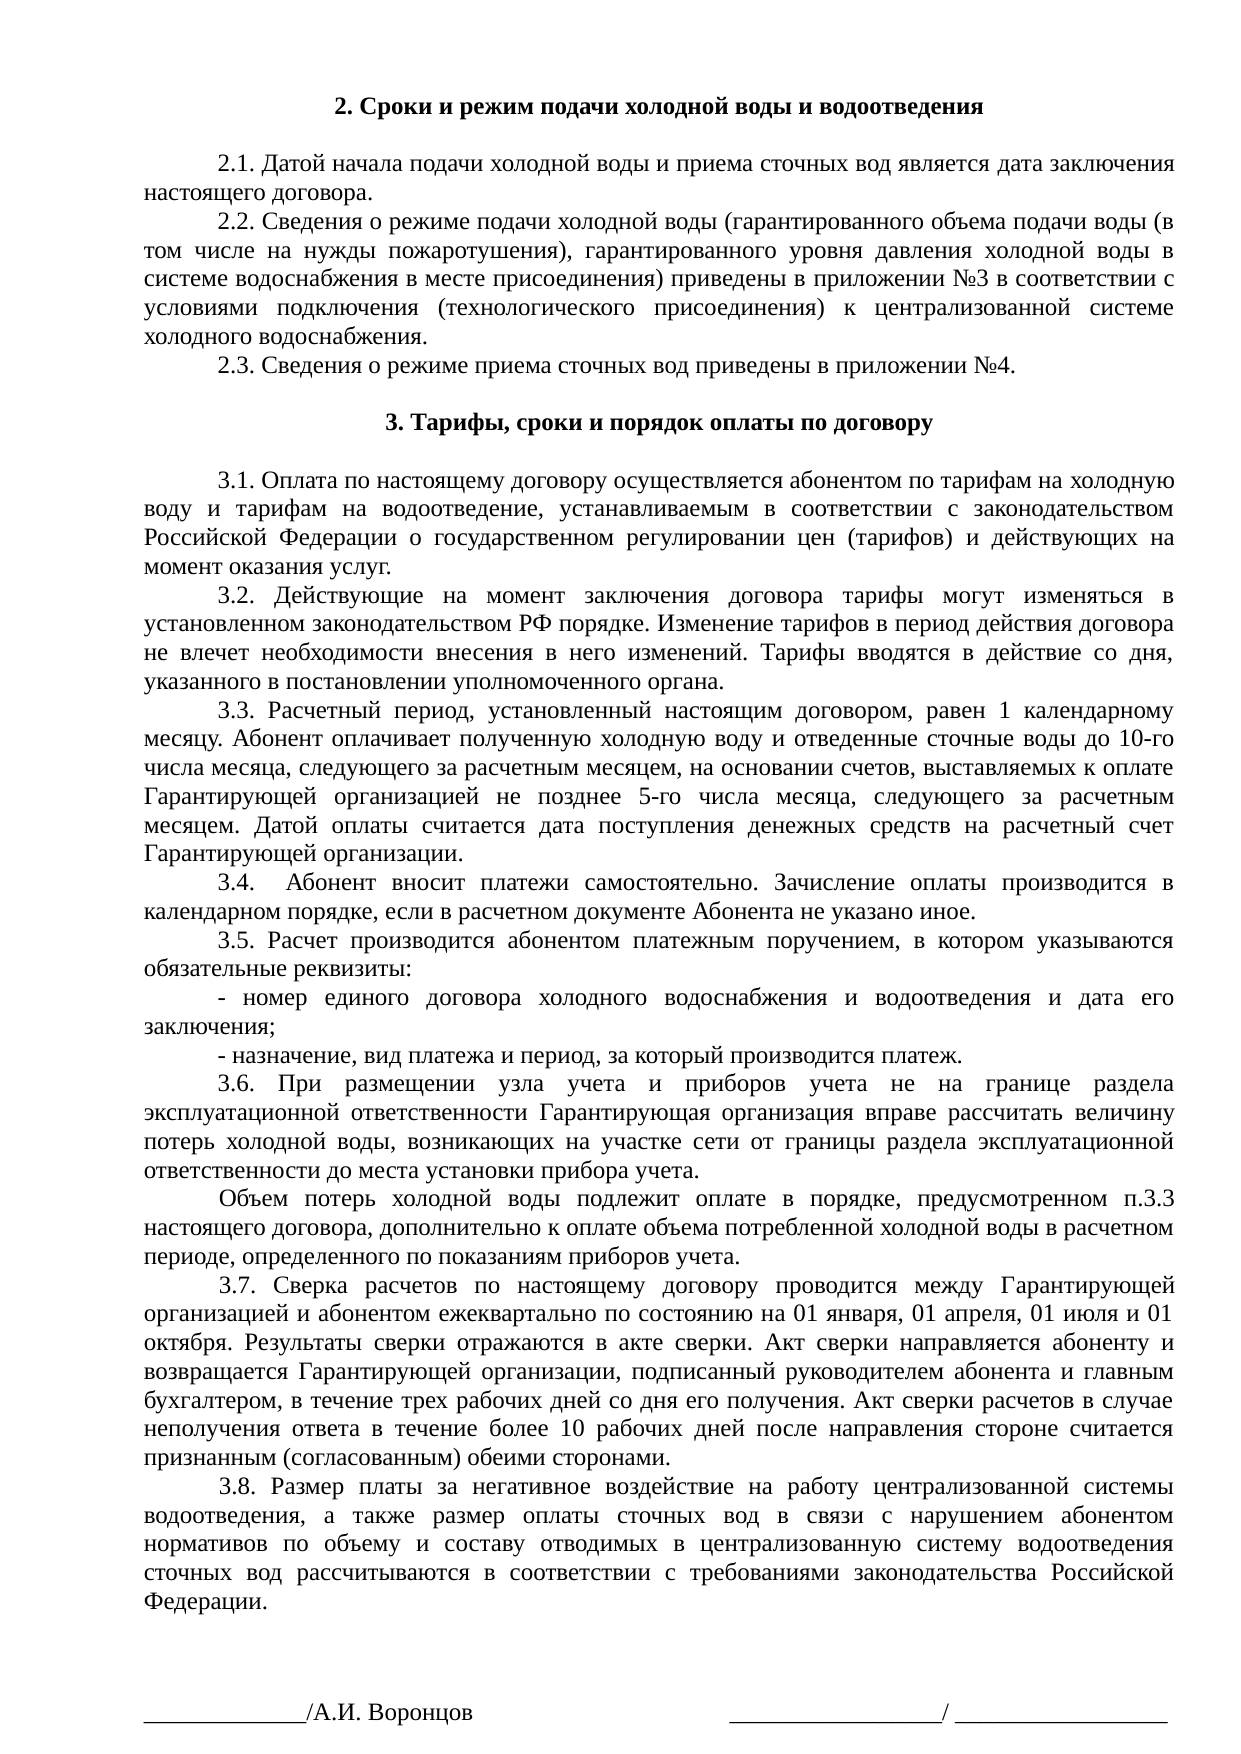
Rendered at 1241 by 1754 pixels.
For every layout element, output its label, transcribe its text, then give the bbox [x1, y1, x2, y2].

text 3.2. Действующие на момент заключения договора тарифы могут изменяться в установленном законодательством РФ порядке. Изменение тарифов в период действия договора не влечет необходимости внесения в него изменений. Тарифы вводятся в действие со дня, указанного в постановлении уполномоченного органа. [143, 580, 1175, 695]
text 3. Тарифы, сроки и порядок оплаты по договору [143, 407, 1175, 436]
text 3.8. Размер платы за негативное воздействие на работу централизованной системы водоотведения, а также размер оплаты сточных вод в связи с нарушением абонентом нормативов по объему и составу отводимых в централизованную систему водоотведения сточных вод рассчитываются в соответствии с требованиями законодательства Российской Федерации. [143, 1471, 1175, 1615]
text 2.2. Сведения о режиме подачи холодной воды (гарантированного объема подачи воды (в том числе на нужды пожаротушения), гарантированного уровня давления холодной воды в системе водоснабжения в месте присоединения) приведены в приложении №3 в соответствии с условиями подключения (технологического присоединения) к централизованной системе холодного водоснабжения. [143, 206, 1175, 350]
text 3.4. Абонент вносит платежи самостоятельно. Зачисление оплаты производится в календарном порядке, если в расчетном документе Абонента не указано иное. [143, 867, 1175, 925]
text Объем потерь холодной воды подлежит оплате в порядке, предусмотренном п.3.3 настоящего договора, дополнительно к оплате объема потребленной холодной воды в расчетном периоде, определенного по показаниям приборов учета. [143, 1183, 1175, 1270]
text 3.6. При размещении узла учета и приборов учета не на границе раздела эксплуатационной ответственности Гарантирующая организация вправе рассчитать величину потерь холодной воды, возникающих на участке сети от границы раздела эксплуатационной ответственности до места установки прибора учета. [143, 1068, 1175, 1183]
text 3.3. Расчетный период, установленный настоящим договором, равен 1 календарному месяцу. Абонент оплачивает полученную холодную воду и отведенные сточные воды до 10-го числа месяца, следующего за расчетным месяцем, на основании счетов, выставляемых к оплате Гарантирующей организацией не позднее 5-го числа месяца, следующего за расчетным месяцем. Датой оплаты считается дата поступления денежных средств на расчетный счет Гарантирующей организации. [143, 695, 1175, 867]
text - назначение, вид платежа и период, за который производится платеж. [143, 1040, 1175, 1068]
text 3.1. Оплата по настоящему договору осуществляется абонентом по тарифам на холодную воду и тарифам на водоотведение, устанавливаемым в соответствии с законодательством Российской Федерации о государственном регулировании цен (тарифов) и действующих на момент оказания услуг. [143, 465, 1175, 580]
text 2.3. Сведения о режиме приема сточных вод приведены в приложении №4. [143, 350, 1175, 378]
text 3.5. Расчет производится абонентом платежным поручением, в котором указываются обязательные реквизиты: [143, 925, 1175, 982]
text 2. Сроки и режим подачи холодной воды и водоотведения [143, 91, 1175, 120]
text 3.7. Сверка расчетов по настоящему договору проводится между Гарантирующей организацией и абонентом ежеквартально по состоянию на 01 января, 01 апреля, 01 июля и 01 октября. Результаты сверки отражаются в акте сверки. Акт сверки направляется абоненту и возвращается Гарантирующей организации, подписанный руководителем абонента и главным бухгалтером, в течение трех рабочих дней со дня его получения. Акт сверки расчетов в случае неполучения ответа в течение более 10 рабочих дней после направления стороне считается признанным (согласованным) обеими сторонами. [143, 1270, 1175, 1471]
text 2.1. Датой начала подачи холодной воды и приема сточных вод является дата заключения настоящего договора. [143, 148, 1175, 206]
text - номер единого договора холодного водоснабжения и водоотведения и дата его заключения; [143, 982, 1175, 1040]
